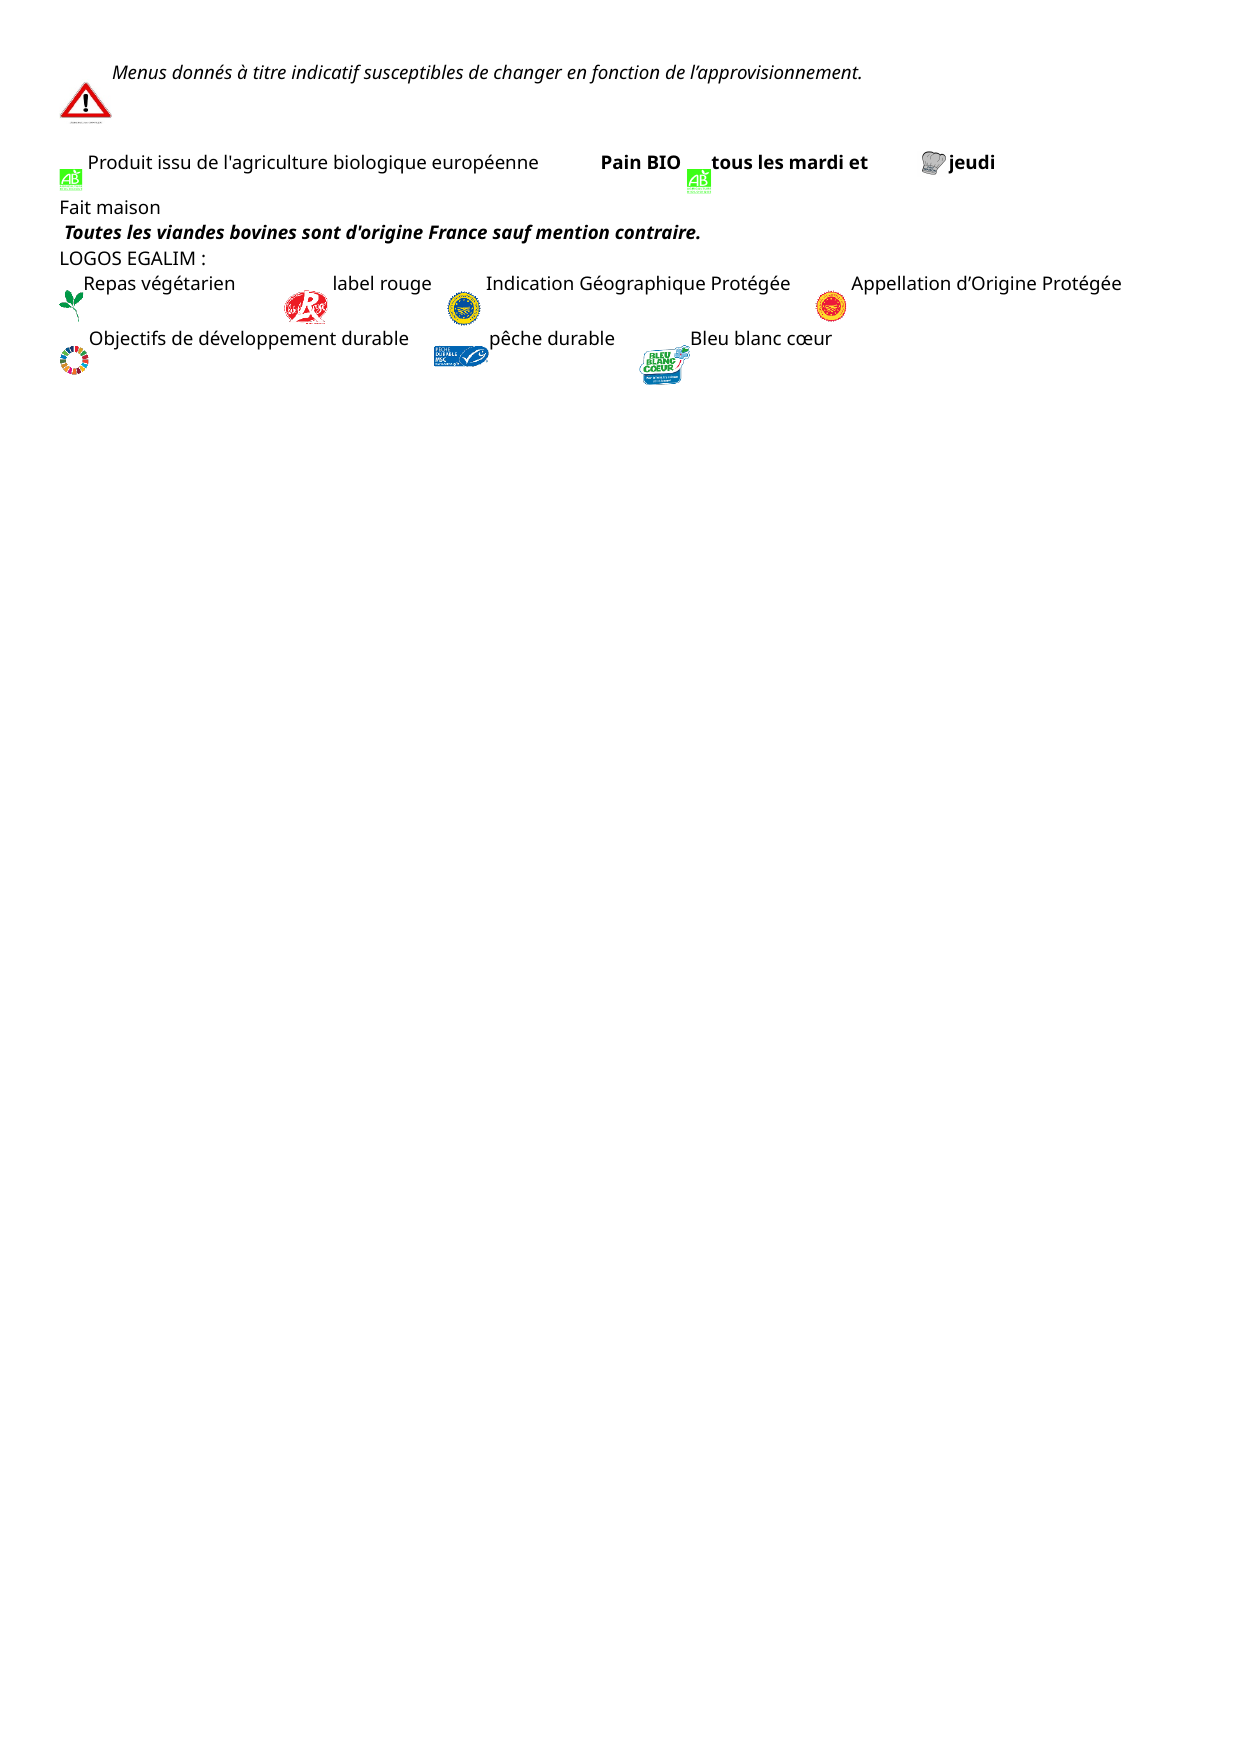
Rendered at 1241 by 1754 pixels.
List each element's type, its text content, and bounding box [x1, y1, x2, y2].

text Repas végétarien label rouge Indication Géographique Protégée Appellation d’Origine Protégée [59, 271, 1181, 325]
text Toutes les viandes bovines sont d'origine France sauf mention contraire. [59, 219, 1181, 245]
text LOGOS EGALIM : [59, 245, 1181, 271]
text Produit issu de l'agriculture biologique européenne Pain BIO tous les mardi et jeudi Fait maison [59, 149, 1181, 219]
text Objectifs de développement durable pêche durable Bleu blanc cœur [59, 325, 1181, 385]
text Menus donnés à titre indicatif susceptibles de changer en fonction de l’approvisionnement. [59, 59, 1181, 123]
